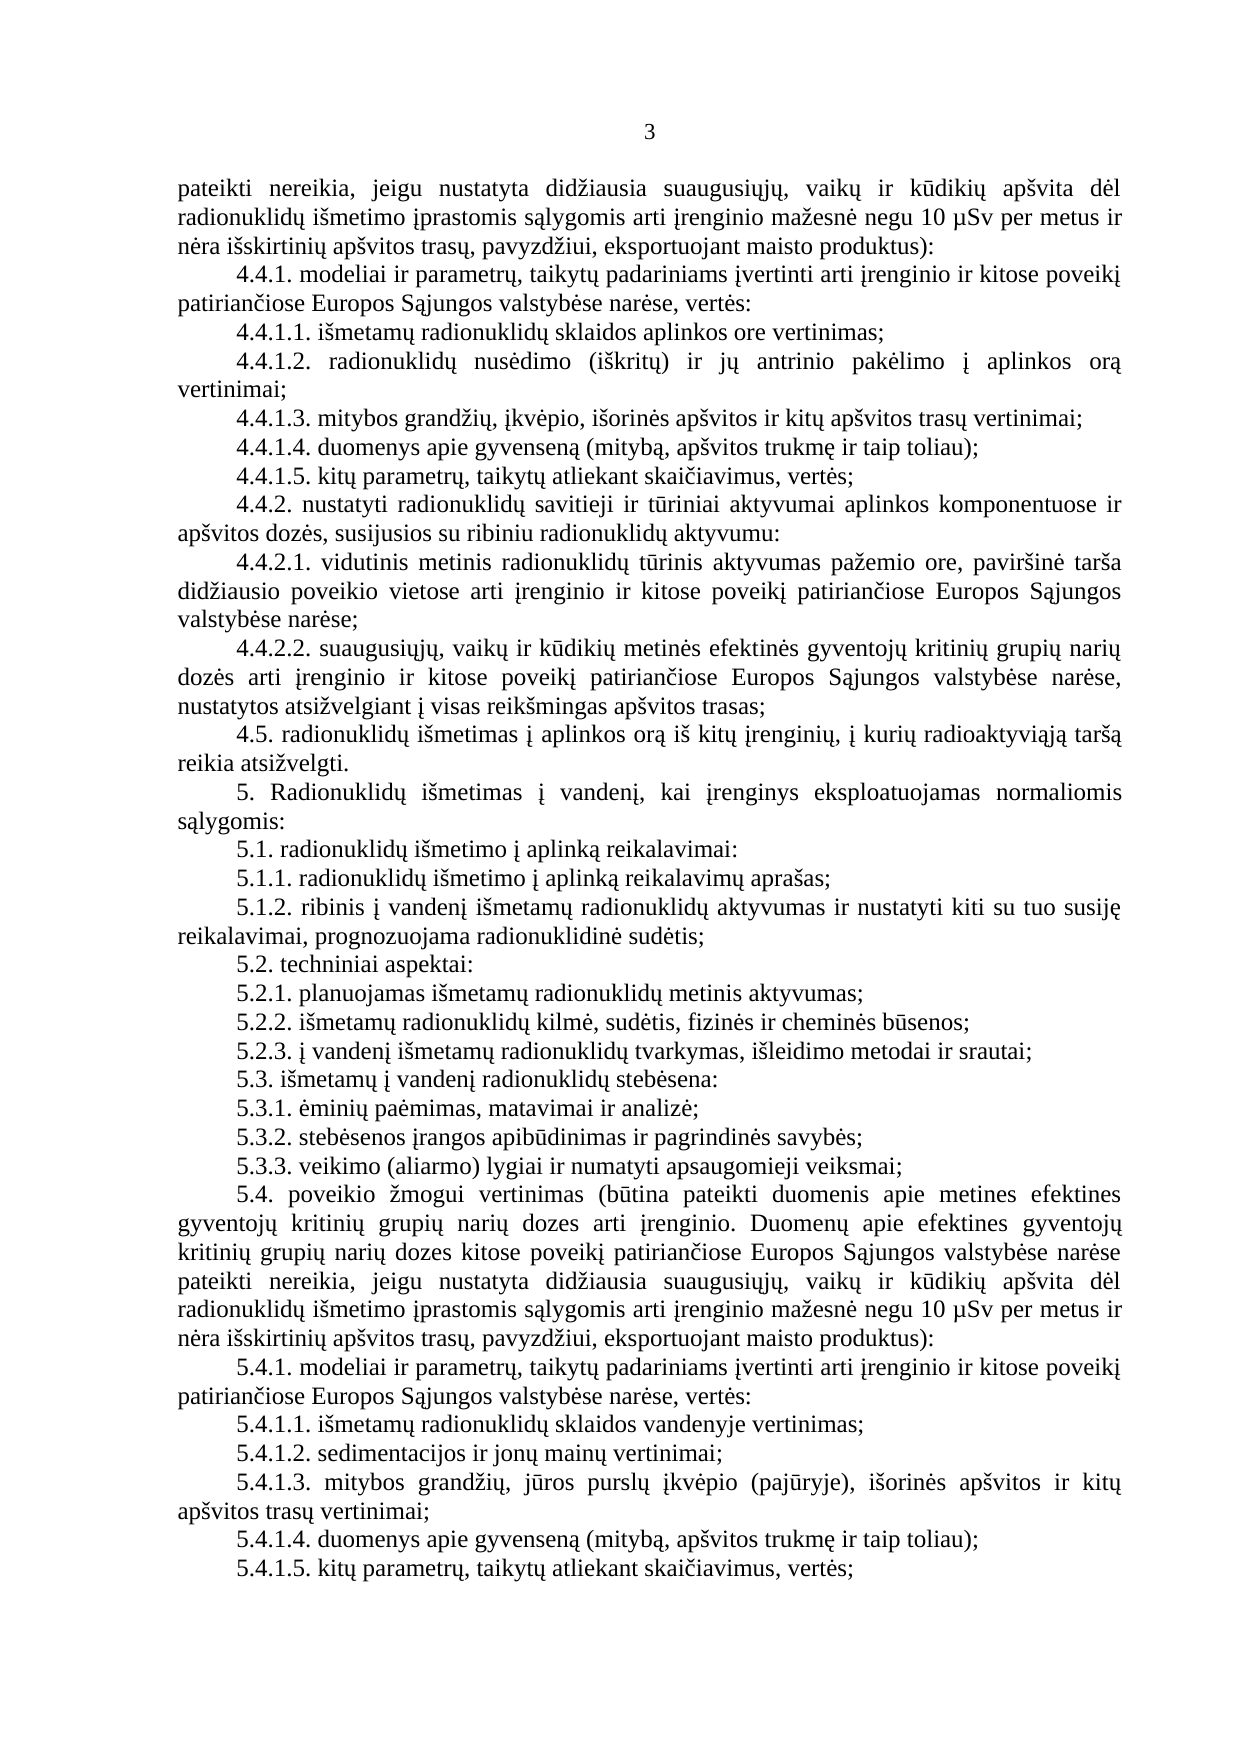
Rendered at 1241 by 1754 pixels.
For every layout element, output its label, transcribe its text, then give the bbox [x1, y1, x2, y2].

text 5.1. radionuklidų išmetimo į aplinką reikalavimai: [177, 834, 1122, 863]
text 4.4.2.1. vidutinis metinis radionuklidų tūrinis aktyvumas pažemio ore, paviršinė tarša didžiausio poveikio vietose arti įrenginio ir kitose poveikį patiriančiose Europos Sąjungos valstybėse narėse; [177, 547, 1122, 633]
text 5.3.3. veikimo (aliarmo) lygiai ir numatyti apsaugomieji veiksmai; [177, 1151, 1122, 1179]
text 5.4.1.2. sedimentacijos ir jonų mainų vertinimai; [177, 1438, 1122, 1467]
text 5.4.1.1. išmetamų radionuklidų sklaidos vandenyje vertinimas; [177, 1409, 1122, 1438]
text 4.4.1. modeliai ir parametrų, taikytų padariniams įvertinti arti įrenginio ir kitose poveikį patiriančiose Europos Sąjungos valstybėse narėse, vertės: [177, 259, 1122, 317]
text 5.3.1. ėminių paėmimas, matavimai ir analizė; [177, 1093, 1122, 1122]
text 4.4.1.5. kitų parametrų, taikytų atliekant skaičiavimus, vertės; [177, 461, 1122, 489]
text 5.4.1. modeliai ir parametrų, taikytų padariniams įvertinti arti įrenginio ir kitose poveikį patiriančiose Europos Sąjungos valstybėse narėse, vertės: [177, 1352, 1122, 1409]
text 5.4. poveikio žmogui vertinimas (būtina pateikti duomenis apie metines efektines gyventojų kritinių grupių narių dozes arti įrenginio. Duomenų apie efektines gyventojų kritinių grupių narių dozes kitose poveikį patiriančiose Europos Sąjungos valstybėse narėse pateikti nereikia, jeigu nustatyta didžiausia suaugusiųjų, vaikų ir kūdikių apšvita dėl radionuklidų išmetimo įprastomis sąlygomis arti įrenginio mažesnė negu 10 µSv per metus ir nėra išskirtinių apšvitos trasų, pavyzdžiui, eksportuojant maisto produktus): [177, 1179, 1122, 1352]
text 5.2.3. į vandenį išmetamų radionuklidų tvarkymas, išleidimo metodai ir srautai; [177, 1036, 1122, 1064]
text 4.4.1.1. išmetamų radionuklidų sklaidos aplinkos ore vertinimas; [177, 317, 1122, 346]
text 4.4.1.2. radionuklidų nusėdimo (iškritų) ir jų antrinio pakėlimo į aplinkos orą vertinimai; [177, 346, 1122, 403]
text 4.4.1.4. duomenys apie gyvenseną (mitybą, apšvitos trukmę ir taip toliau); [177, 432, 1122, 461]
text pateikti nereikia, jeigu nustatyta didžiausia suaugusiųjų, vaikų ir kūdikių apšvita dėl radionuklidų išmetimo įprastomis sąlygomis arti įrenginio mažesnė negu 10 µSv per metus ir nėra išskirtinių apšvitos trasų, pavyzdžiui, eksportuojant maisto produktus): [177, 173, 1122, 259]
text 4.5. radionuklidų išmetimas į aplinkos orą iš kitų įrenginių, į kurių radioaktyviąją taršą reikia atsižvelgti. [177, 719, 1122, 777]
text 5.1.1. radionuklidų išmetimo į aplinką reikalavimų aprašas; [177, 863, 1122, 892]
text 5.4.1.5. kitų parametrų, taikytų atliekant skaičiavimus, vertės; [177, 1553, 1122, 1582]
text 4.4.1.3. mitybos grandžių, įkvėpio, išorinės apšvitos ir kitų apšvitos trasų vertinimai; [177, 403, 1122, 432]
text 5. Radionuklidų išmetimas į vandenį, kai įrenginys eksploatuojamas normaliomis sąlygomis: [177, 777, 1122, 834]
text 5.1.2. ribinis į vandenį išmetamų radionuklidų aktyvumas ir nustatyti kiti su tuo susiję reikalavimai, prognozuojama radionuklidinė sudėtis; [177, 892, 1122, 949]
text 5.2.1. planuojamas išmetamų radionuklidų metinis aktyvumas; [177, 978, 1122, 1007]
text 5.2. techniniai aspektai: [177, 949, 1122, 978]
text 4.4.2.2. suaugusiųjų, vaikų ir kūdikių metinės efektinės gyventojų kritinių grupių narių dozės arti įrenginio ir kitose poveikį patiriančiose Europos Sąjungos valstybėse narėse, nustatytos atsižvelgiant į visas reikšmingas apšvitos trasas; [177, 633, 1122, 719]
text 5.4.1.4. duomenys apie gyvenseną (mitybą, apšvitos trukmę ir taip toliau); [177, 1524, 1122, 1553]
text 5.3.2. stebėsenos įrangos apibūdinimas ir pagrindinės savybės; [177, 1122, 1122, 1151]
text 5.3. išmetamų į vandenį radionuklidų stebėsena: [177, 1064, 1122, 1093]
text 5.2.2. išmetamų radionuklidų kilmė, sudėtis, fizinės ir cheminės būsenos; [177, 1007, 1122, 1036]
text 5.4.1.3. mitybos grandžių, jūros purslų įkvėpio (pajūryje), išorinės apšvitos ir kitų apšvitos trasų vertinimai; [177, 1467, 1122, 1524]
text 4.4.2. nustatyti radionuklidų savitieji ir tūriniai aktyvumai aplinkos komponentuose ir apšvitos dozės, susijusios su ribiniu radionuklidų aktyvumu: [177, 489, 1122, 547]
